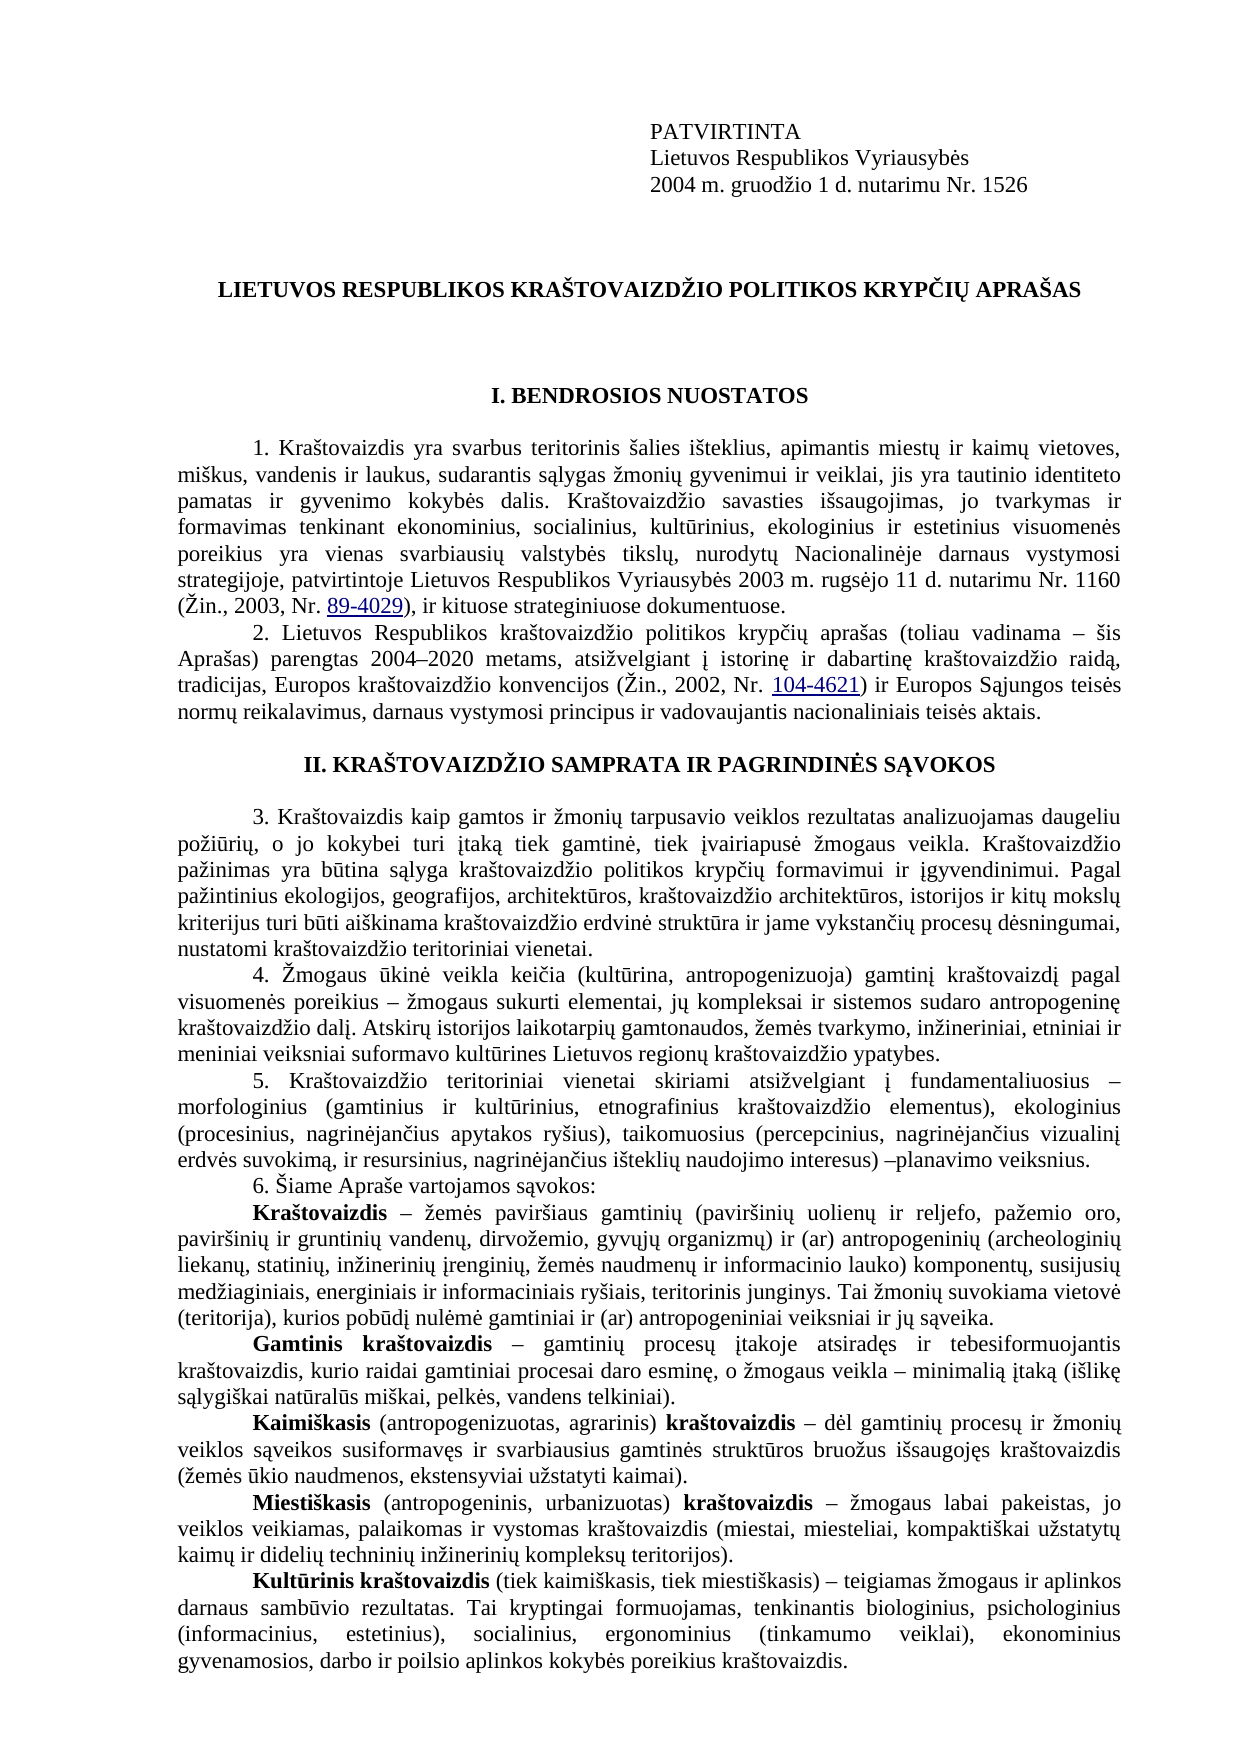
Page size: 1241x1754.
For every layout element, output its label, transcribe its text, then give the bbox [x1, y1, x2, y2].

text 4. Žmogaus ūkinė veikla keičia (kultūrina, antropogenizuoja) gamtinį kraštovaizdį pagal visuomenės poreikius – žmogaus sukurti elementai, jų kompleksai ir sistemos sudaro antropogeninę kraštovaizdžio dalį. Atskirų istorijos laikotarpių gamtonaudos, žemės tvarkymo, inžineriniai, etniniai ir meniniai veiksniai suformavo kultūrines Lietuvos regionų kraštovaizdžio ypatybes. [177, 961, 1122, 1067]
text 6. Šiame Apraše vartojamos sąvokos: [177, 1172, 1122, 1199]
text 3. Kraštovaizdis kaip gamtos ir žmonių tarpusavio veiklos rezultatas analizuojamas daugeliu požiūrių, o jo kokybei turi įtaką tiek gamtinė, tiek įvairiapusė žmogaus veikla. Kraštovaizdžio pažinimas yra būtina sąlyga kraštovaizdžio politikos krypčių formavimui ir įgyvendinimui. Pagal pažintinius ekologijos, geografijos, architektūros, kraštovaizdžio architektūros, istorijos ir kitų mokslų kriterijus turi būti aiškinama kraštovaizdžio erdvinė struktūra ir jame vykstančių procesų dėsningumai, nustatomi kraštovaizdžio teritoriniai vienetai. [177, 803, 1122, 961]
text Miestiškasis (antropogeninis, urbanizuotas) kraštovaizdis – žmogaus labai pakeistas, jo veiklos veikiamas, palaikomas ir vystomas kraštovaizdis (miestai, miesteliai, kompaktiškai užstatytų kaimų ir didelių techninių inžinerinių kompleksų teritorijos). [177, 1488, 1122, 1568]
text 5. Kraštovaizdžio teritoriniai vienetai skiriami atsižvelgiant į fundamentaliuosius – morfologinius (gamtinius ir kultūrinius, etnografinius kraštovaizdžio elementus), ekologinius (procesinius, nagrinėjančius apytakos ryšius), taikomuosius (percepcinius, nagrinėjančius vizualinį erdvės suvokimą, ir resursinius, nagrinėjančius išteklių naudojimo interesus) –planavimo veiksnius. [177, 1067, 1122, 1172]
text Kraštovaizdis – žemės paviršiaus gamtinių (paviršinių uolienų ir reljefo, pažemio oro, paviršinių ir gruntinių vandenų, dirvožemio, gyvųjų organizmų) ir (ar) antropogeninių (archeologinių liekanų, statinių, inžinerinių įrenginių, žemės naudmenų ir informacinio lauko) komponentų, susijusių medžiaginiais, energiniais ir informaciniais ryšiais, teritorinis junginys. Tai žmonių suvokiama vietovė (teritorija), kurios pobūdį nulėmė gamtiniai ir (ar) antropogeniniai veiksniai ir jų sąveika. [177, 1199, 1122, 1330]
text Patvirtinta [650, 118, 1122, 144]
text 2. Lietuvos Respublikos kraštovaizdžio politikos krypčių aprašas (toliau vadinama – šis Aprašas) parengtas 2004–2020 metams, atsižvelgiant į istorinę ir dabartinę kraštovaizdžio raidą, tradicijas, Europos kraštovaizdžio konvencijos (Žin., 2002, Nr. 104-4621) ir Europos Sąjungos teisės normų reikalavimus, darnaus vystymosi principus ir vadovaujantis nacionaliniais teisės aktais. [177, 619, 1122, 724]
text Kultūrinis kraštovaizdis (tiek kaimiškasis, tiek miestiškasis) – teigiamas žmogaus ir aplinkos darnaus sambūvio rezultatas. Tai kryptingai formuojamas, tenkinantis biologinius, psichologinius (informacinius, estetinius), socialinius, ergonominius (tinkamumo veiklai), ekonominius gyvenamosios, darbo ir poilsio aplinkos kokybės poreikius kraštovaizdis. [177, 1568, 1122, 1673]
text Lietuvos Respublikos Vyriausybės 2004 m. gruodžio 1 d. nutarimu Nr. 1526 [650, 144, 1122, 197]
subtitle II. Kraštovaizdžio samprata ir pagrindinės sąvokos [177, 751, 1122, 777]
text 1. Kraštovaizdis yra svarbus teritorinis šalies išteklius, apimantis miestų ir kaimų vietoves, miškus, vandenis ir laukus, sudarantis sąlygas žmonių gyvenimui ir veiklai, jis yra tautinio identiteto pamatas ir gyvenimo kokybės dalis. Kraštovaizdžio savasties išsaugojimas, jo tvarkymas ir formavimas tenkinant ekonominius, socialinius, kultūrinius, ekologinius ir estetinius visuomenės poreikius yra vienas svarbiausių valstybės tikslų, nurodytų Nacionalinėje darnaus vystymosi strategijoje, patvirtintoje Lietuvos Respublikos Vyriausybės 2003 m. rugsėjo 11 d. nutarimu Nr. 1160 (Žin., 2003, Nr. 89-4029), ir kituose strateginiuose dokumentuose. [177, 434, 1122, 619]
text I. BENDROSIOS NUOSTATOS [177, 382, 1122, 408]
text Gamtinis kraštovaizdis – gamtinių procesų įtakoje atsiradęs ir tebesiformuojantis kraštovaizdis, kurio raidai gamtiniai procesai daro esminę, o žmogaus veikla – minimalią įtaką (išlikę sąlygiškai natūralūs miškai, pelkės, vandens telkiniai). [177, 1330, 1122, 1409]
text Lietuvos Respublikos kraštovaizdžio politikos krypčių aprašas [177, 276, 1122, 303]
text Kaimiškasis (antropogenizuotas, agrarinis) kraštovaizdis – dėl gamtinių procesų ir žmonių veiklos sąveikos susiformavęs ir svarbiausius gamtinės struktūros bruožus išsaugojęs kraštovaizdis (žemės ūkio naudmenos, ekstensyviai užstatyti kaimai). [177, 1409, 1122, 1488]
